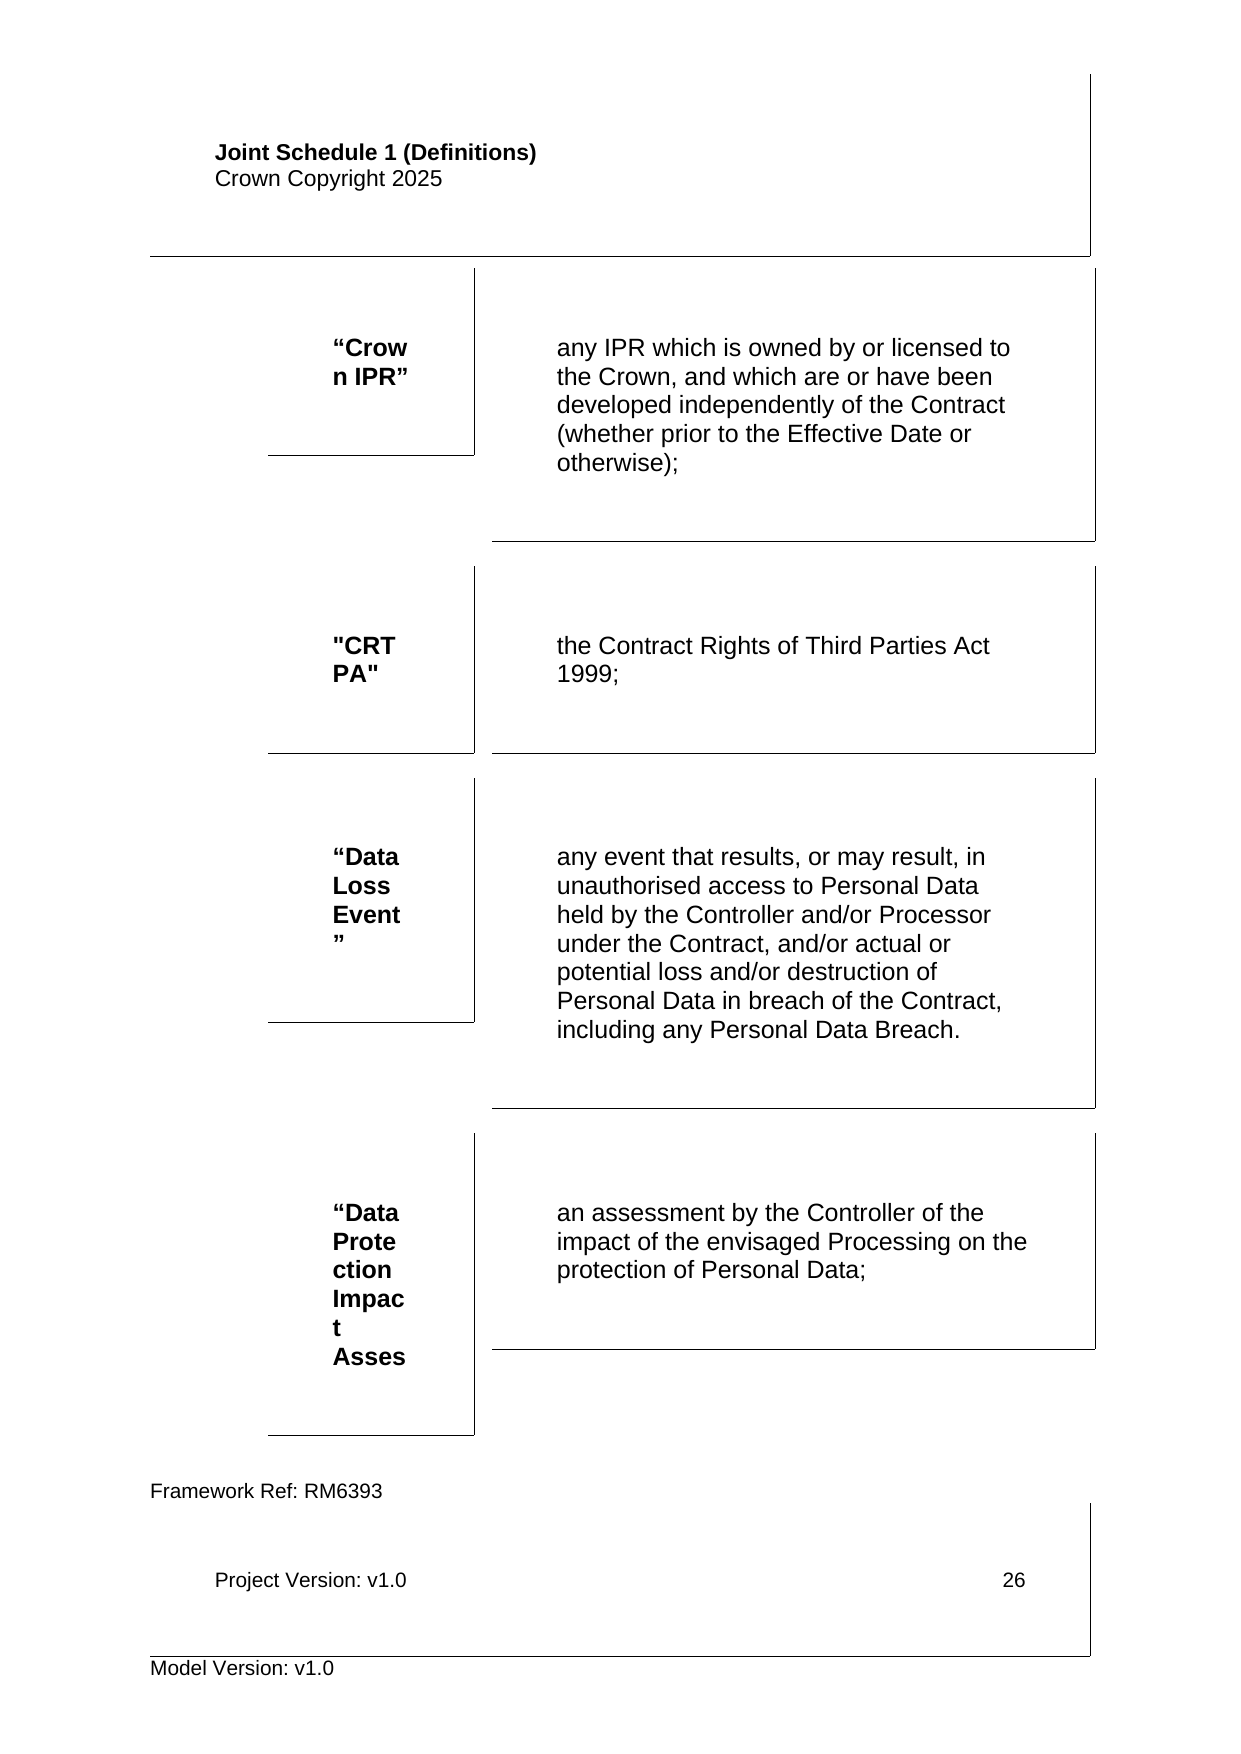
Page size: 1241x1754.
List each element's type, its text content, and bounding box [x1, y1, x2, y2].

table_cell the Contract Rights of Third Parties Act 1999; [474, 554, 1095, 765]
table_cell an assessment by the Controller of the impact of the envisaged Processing on the protection of Personal Data; [474, 1121, 1095, 1435]
table_cell “Crown IPR” [268, 256, 474, 455]
table_cell [268, 1023, 474, 1121]
table_cell any IPR which is owned by or licensed to the Crown, and which are or have been developed independently of the Contract (whether prior to the Effective Date or otherwise); [474, 256, 1095, 554]
table_cell [268, 754, 474, 765]
table_cell “Data Loss Event” [268, 765, 474, 1022]
table_cell "CRTPA" [268, 554, 474, 753]
table_cell [268, 456, 474, 554]
table_cell “Data Protection Impact Asses [268, 1121, 474, 1435]
table_cell any event that results, or may result, in unauthorised access to Personal Data held by the Controller and/or Processor under the Contract, and/or actual or potential loss and/or destruction of Personal Data in breach of the Contract, including any Personal Data Breach. [474, 765, 1095, 1121]
